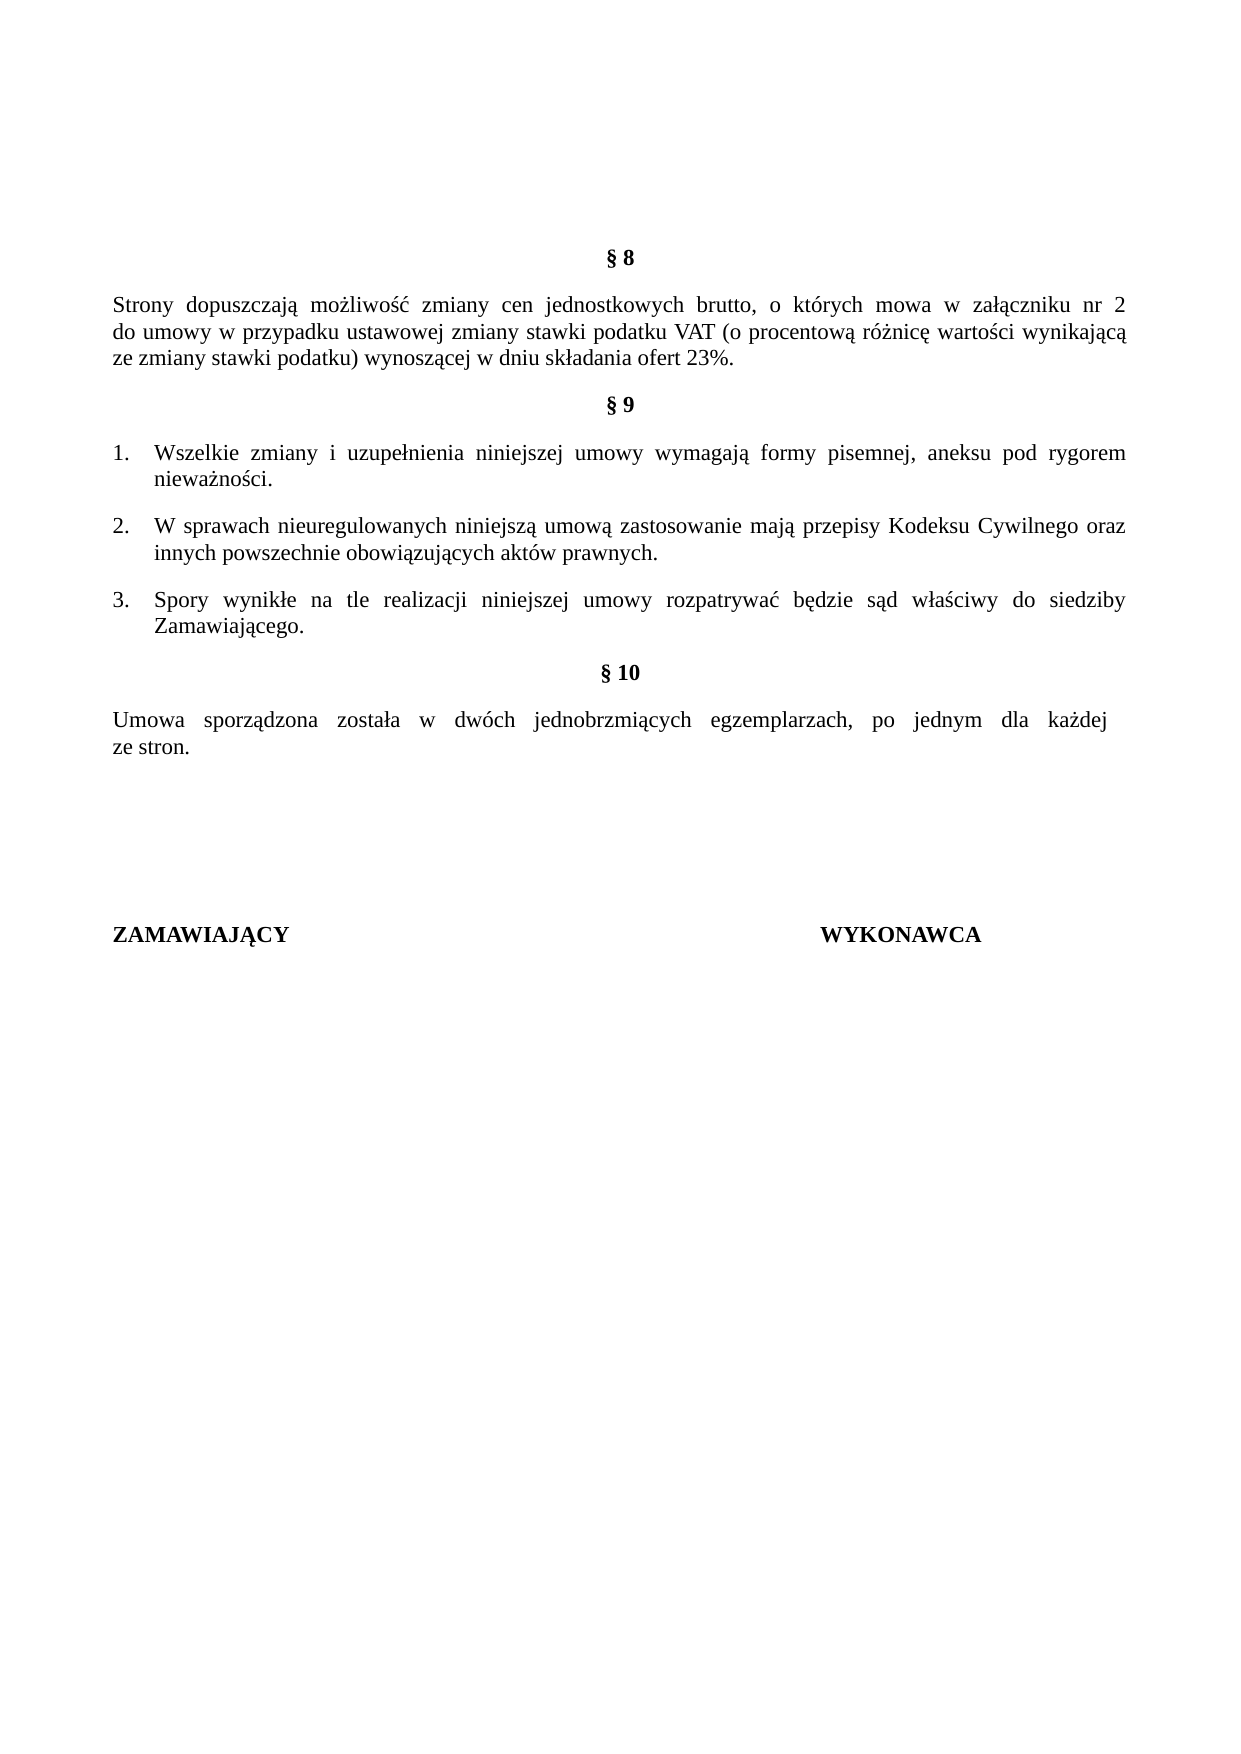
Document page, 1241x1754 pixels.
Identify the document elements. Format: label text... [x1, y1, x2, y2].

text ZAMAWIAJĄCY WYKONAWCA [112, 922, 1128, 948]
text Strony dopuszczają możliwość zmiany cen jednostkowych brutto, o których mowa w załączniku nr 2 do umowy w przypadku ustawowej zmiany stawki podatku VAT (o procentową różnicę wartości wynikającą ze zmiany stawki podatku) wynoszącej w dniu składania ofert 23%. [112, 292, 1128, 371]
list Spory wynikłe na tle realizacji niniejszej umowy rozpatrywać będzie sąd właściwy do siedziby Zamawiającego. [112, 586, 1128, 638]
list Wszelkie zmiany i uzupełnienia niniejszej umowy wymagają formy pisemnej, aneksu pod rygorem nieważności. [112, 439, 1128, 491]
text Umowa sporządzona została w dwóch jednobrzmiących egzemplarzach, po jednym dla każdej ze stron. [112, 706, 1128, 759]
text § 10 [112, 659, 1128, 686]
list W sprawach nieuregulowanych niniejszą umową zastosowanie mają przepisy Kodeksu Cywilnego oraz innych powszechnie obowiązujących aktów prawnych. [112, 512, 1128, 565]
text § 9 [112, 391, 1128, 418]
text § 8 [112, 244, 1128, 271]
